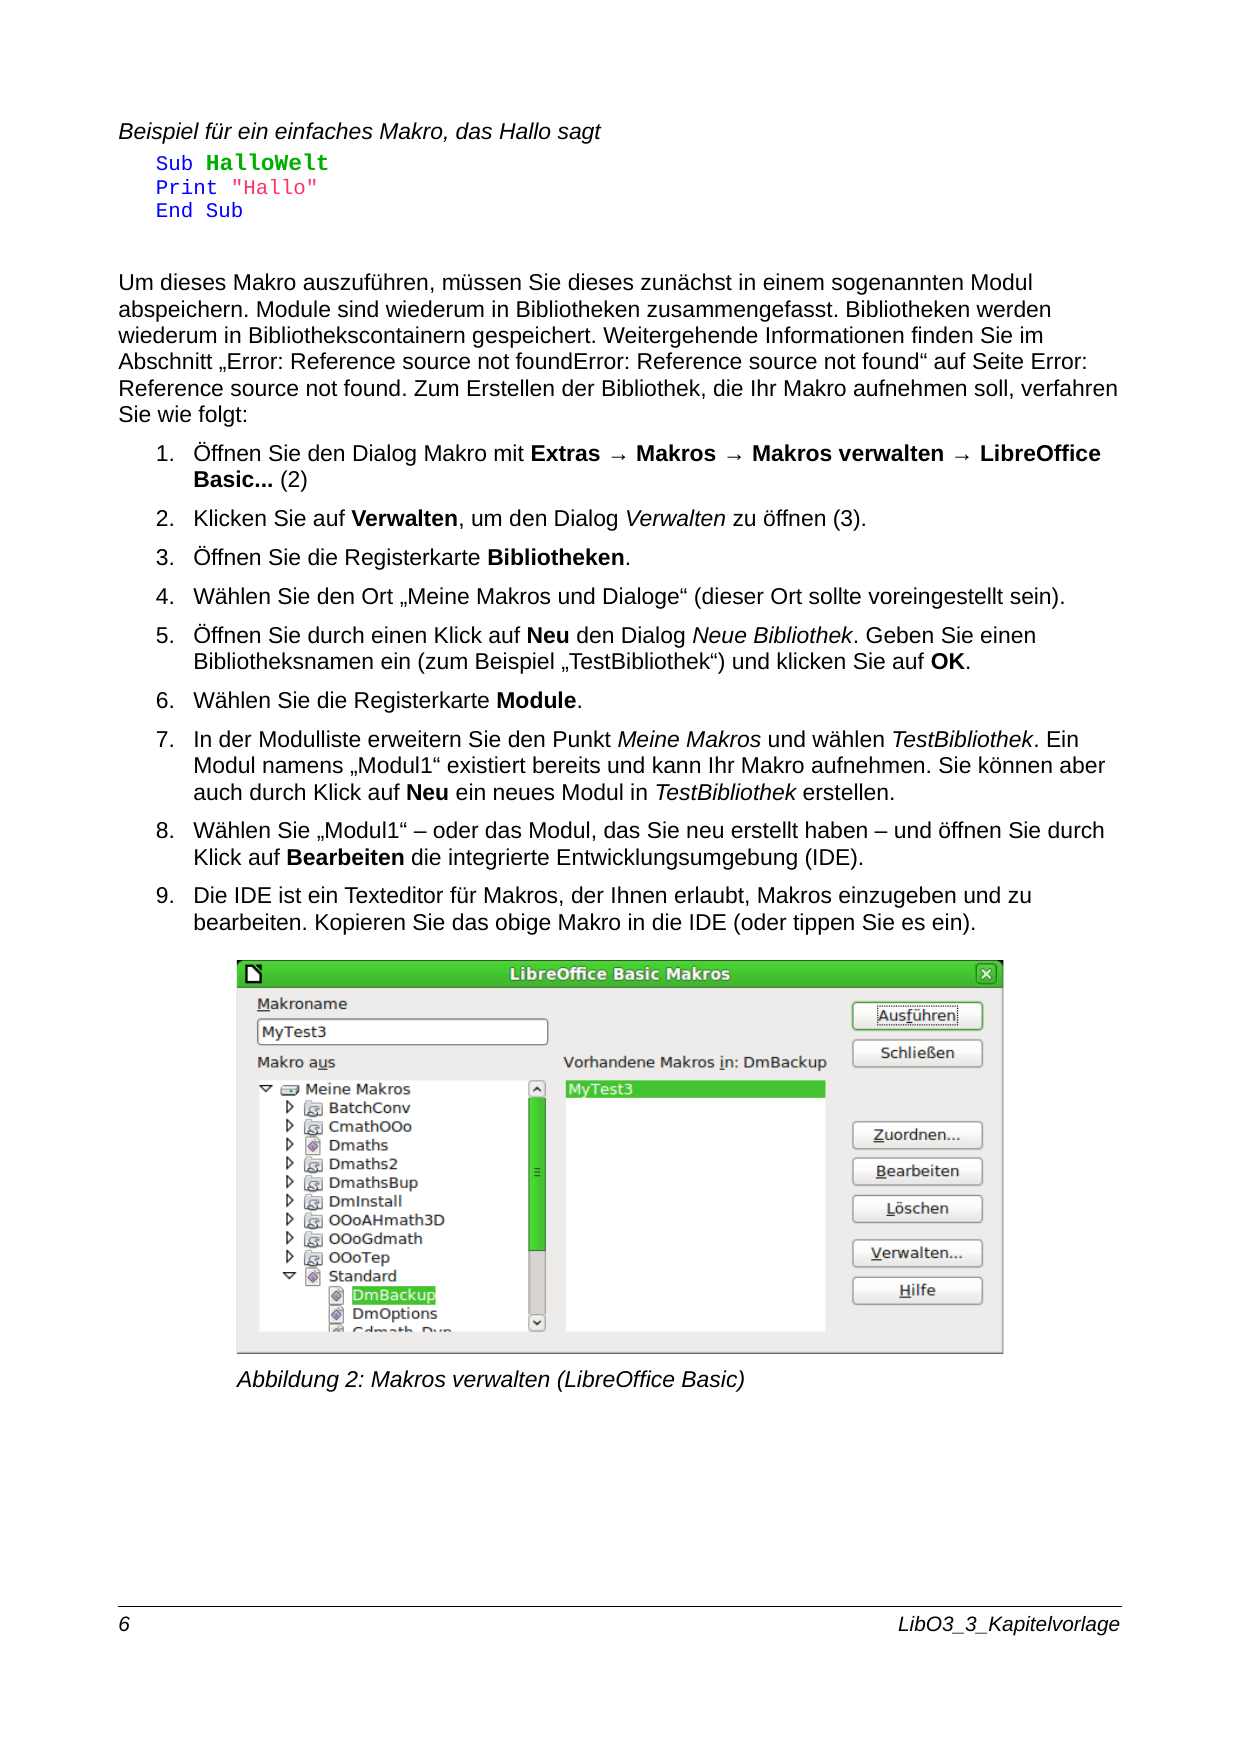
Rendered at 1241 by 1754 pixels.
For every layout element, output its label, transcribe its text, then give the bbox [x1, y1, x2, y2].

text Print "Hallo" [156, 177, 1122, 201]
text Abbildung 2: Makros verwalten (LibreOffice Basic) [237, 1366, 1003, 1392]
picture [236, 960, 1004, 1354]
list Die IDE ist ein Texteditor für Makros, der Ihnen erlaubt, Makros einzugeben und zu bearbeiten. Kopieren Sie das obige Makro in die IDE (oder tippen Sie es ein). [156, 882, 1122, 935]
list Wählen Sie die Registerkarte Module. [156, 687, 1122, 713]
text Um dieses Makro auszuführen, müssen Sie dieses zunächst in einem sogenannten Modul abspeichern. Module sind wiederum in Bibliotheken zusammengefasst. Bibliotheken werden wiederum in Bibliothekscontainern gespeichert. Weitergehende Informationen finden Sie im Abschnitt „Fehler: Referenz nicht gefundenFehler: Referenz nicht gefunden“ auf Seite Fehler: Referenz nicht gefunden. Zum Erstellen der Bibliothek, die Ihr Makro aufnehmen soll, verfahren Sie wie folgt: [118, 269, 1122, 427]
list In der Modulliste erweitern Sie den Punkt Meine Makros und wählen TestBibliothek. Ein Modul namens „Modul1“ existiert bereits und kann Ihr Makro aufnehmen. Sie können aber auch durch Klick auf Neu ein neues Modul in TestBibliothek erstellen. [156, 726, 1122, 805]
text End Sub [156, 201, 1122, 224]
list Öffnen Sie die Registerkarte Bibliotheken. [156, 544, 1122, 570]
list Wählen Sie „Modul1“ – oder das Modul, das Sie neu erstellt haben – und öffnen Sie durch Klick auf Bearbeiten die integrierte Entwicklungsumgebung (IDE). [156, 817, 1122, 870]
text Beispiel für ein einfaches Makro, das Hallo sagt [118, 118, 1122, 144]
text Sub HalloWelt [156, 151, 1122, 177]
list Klicken Sie auf Verwalten, um den Dialog Verwalten zu öffnen (Abbildung 3). [156, 505, 1122, 531]
list Wählen Sie den Ort „Meine Makros und Dialoge“ (dieser Ort sollte voreingestellt sein). [156, 583, 1122, 609]
list Öffnen Sie durch einen Klick auf Neu den Dialog Neue Bibliothek. Geben Sie einen Bibliotheksnamen ein (zum Beispiel „TestBibliothek“) und klicken Sie auf OK. [156, 622, 1122, 674]
list Öffnen Sie den Dialog Makro mit Extras → Makros → Makros verwalten → LibreOffice Basic... (Abbildung 2) [156, 440, 1122, 493]
